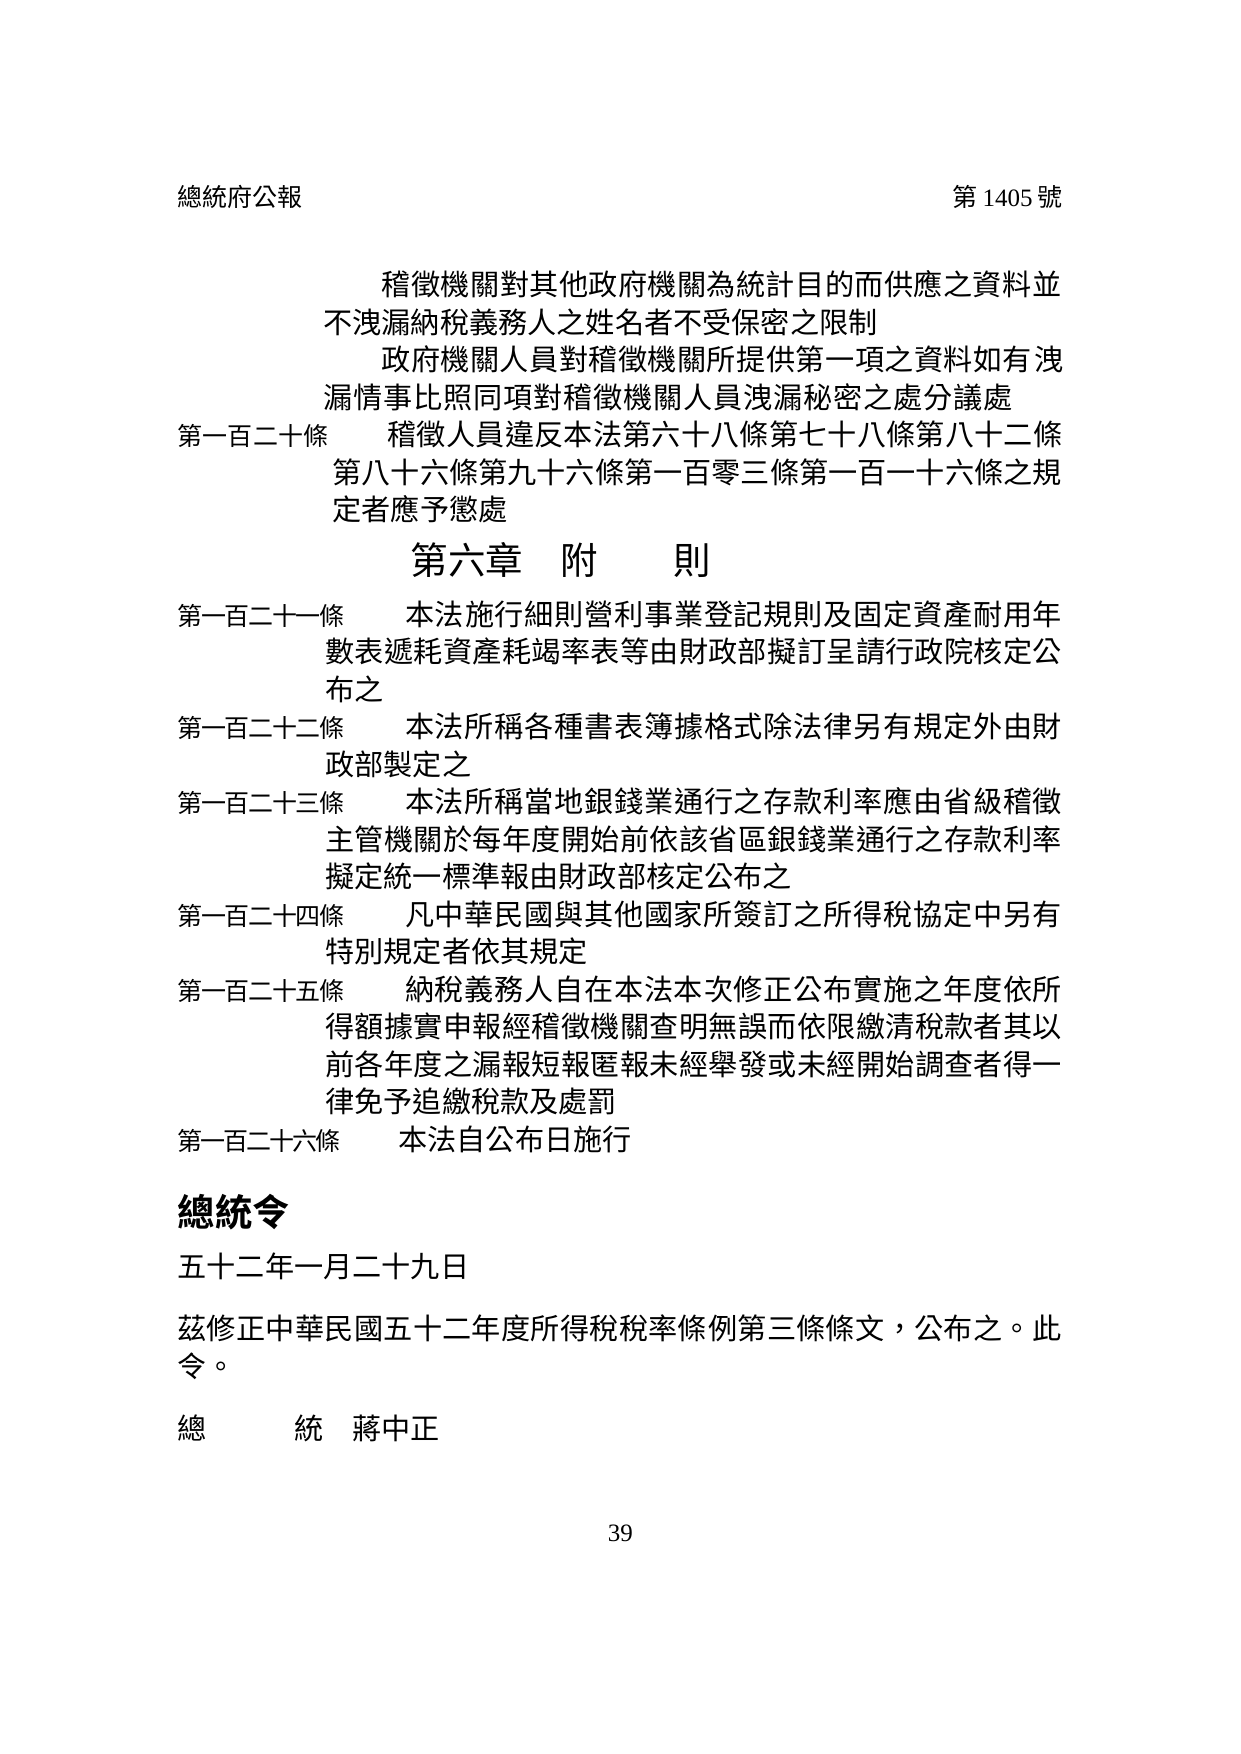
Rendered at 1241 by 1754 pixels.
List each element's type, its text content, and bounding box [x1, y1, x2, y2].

text 第一百二十二條 本法所稱各種書表簿據格式除法律另有規定外由財政部製定之 [177, 707, 1063, 782]
text 五十二年一月二十九日 [177, 1247, 1063, 1284]
text 第六章 附 則 [411, 541, 1063, 582]
text 總統令 [177, 1195, 1063, 1234]
text 總 統 蔣中正 [177, 1409, 1063, 1447]
text 稽徵機關對其他政府機關為統計目的而供應之資料並不洩漏納稅義務人之姓名者不受保密之限制 [323, 266, 1063, 341]
text 第一百二十一條 本法施行細則營利事業登記規則及固定資產耐用年數表遞耗資產耗竭率表等由財政部擬訂呈請行政院核定公布之 [177, 595, 1063, 707]
text 第一百二十五條 納稅義務人自在本法本次修正公布實施之年度依所得額據實申報經稽徵機關查明無誤而依限繳清稅款者其以前各年度之漏報短報匿報未經舉發或未經開始調查者得一律免予追繳稅款及處罰 [177, 970, 1063, 1120]
text 第一百二十三條 本法所稱當地銀錢業通行之存款利率應由省級稽徵主管機關於每年度開始前依該省區銀錢業通行之存款利率擬定統一標準報由財政部核定公布之 [177, 782, 1063, 895]
text 茲修正中華民國五十二年度所得稅稅率條例第三條條文，公布之。此令。 [177, 1309, 1063, 1384]
text 第一百二十條 稽徵人員違反本法第六十八條第七十八條第八十二條第八十六條第九十六條第一百零三條第一百一十六條之規定者應予懲處 [177, 416, 1063, 528]
text 第一百二十六條 本法自公布日施行 [177, 1120, 1063, 1157]
text 第一百二十四條 凡中華民國與其他國家所簽訂之所得稅協定中另有特別規定者依其規定 [177, 895, 1063, 970]
text 政府機關人員對稽徵機關所提供第一項之資料如有洩漏情事比照同項對稽徵機關人員洩漏秘密之處分議處 [323, 341, 1063, 416]
